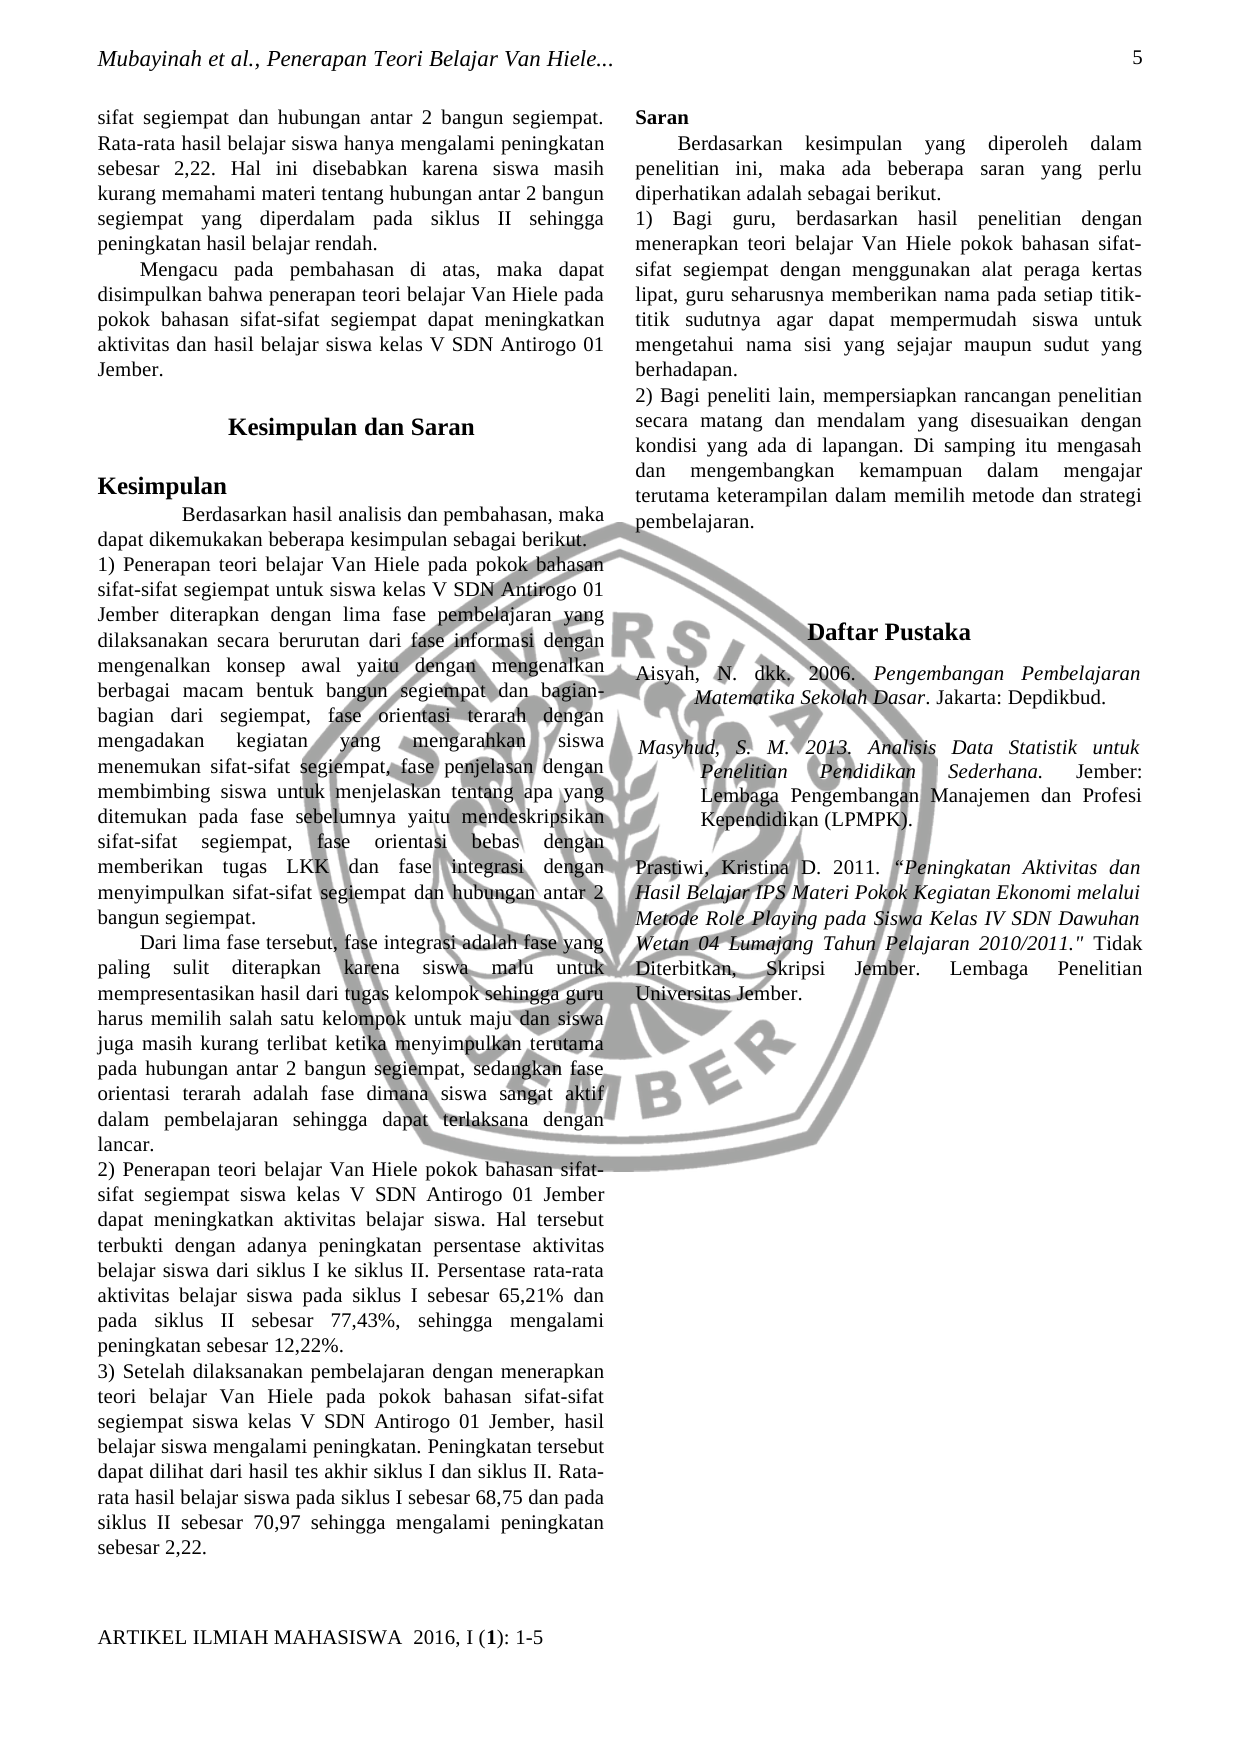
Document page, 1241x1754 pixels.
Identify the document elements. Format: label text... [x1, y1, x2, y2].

text Prastiwi, Kristina D. 2011. “Peningkatan Aktivitas dan Hasil Belajar IPS Materi Pokok Kegiatan Ekonomi melalui Metode Role Playing pada Siswa Kelas IV SDN Dawuhan Wetan 04 Lumajang Tahun Pelajaran 2010/2011." Tidak Diterbitkan, Skripsi Jember. Lembaga Penelitian Universitas Jember. [635, 855, 1143, 1005]
text 1) Bagi guru, berdasarkan hasil penelitian dengan menerapkan teori belajar Van Hiele pokok bahasan sifat-sifat segiempat dengan menggunakan alat peraga kertas lipat, guru seharusnya memberikan nama pada setiap titik-titik sudutnya agar dapat mempermudah siswa untuk mengetahui nama sisi yang sejajar maupun sudut yang berhadapan. [635, 206, 1143, 381]
text sifat segiempat dan hubungan antar 2 bangun segiempat. Rata-rata hasil belajar siswa hanya mengalami peningkatan sebesar 2,22. Hal ini disebabkan karena siswa masih kurang memahami materi tentang hubungan antar 2 bangun segiempat yang diperdalam pada siklus II sehingga peningkatan hasil belajar rendah. [97, 105, 605, 255]
text Kesimpulan [97, 471, 605, 500]
text Mengacu pada pembahasan di atas, maka dapat disimpulkan bahwa penerapan teori belajar Van Hiele pada pokok bahasan sifat-sifat segiempat dapat meningkatkan aktivitas dan hasil belajar siswa kelas V SDN Antirogo 01 Jember. [97, 256, 605, 381]
text Kesimpulan dan Saran [97, 411, 605, 441]
picture [229, 447, 1011, 1247]
text Berdasarkan kesimpulan yang diperoleh dalam penelitian ini, maka ada beberapa saran yang perlu diperhatikan adalah sebagai berikut. [635, 130, 1143, 205]
text 3) Setelah dilaksanakan pembelajaran dengan menerapkan teori belajar Van Hiele pada pokok bahasan sifat-sifat segiempat siswa kelas V SDN Antirogo 01 Jember, hasil belajar siswa mengalami peningkatan. Peningkatan tersebut dapat dilihat dari hasil tes akhir siklus I dan siklus II. Rata-rata hasil belajar siswa pada siklus I sebesar 68,75 dan pada siklus II sebesar 70,97 sehingga mengalami peningkatan sebesar 2,22. [97, 1358, 605, 1559]
text Saran [635, 105, 1143, 129]
text 1) Penerapan teori belajar Van Hiele pada pokok bahasan sifat-sifat segiempat untuk siswa kelas V SDN Antirogo 01 Jember diterapkan dengan lima fase pembelajaran yang dilaksanakan secara berurutan dari fase informasi dengan mengenalkan konsep awal yaitu dengan mengenalkan berbagai macam bentuk bangun segiempat dan bagian-bagian dari segiempat, fase orientasi terarah dengan mengadakan kegiatan yang mengarahkan siswa menemukan sifat-sifat segiempat, fase penjelasan dengan membimbing siswa untuk menjelaskan tentang apa yang ditemukan pada fase sebelumnya yaitu mendeskripsikan sifat-sifat segiempat, fase orientasi bebas dengan memberikan tugas LKK dan fase integrasi dengan menyimpulkan sifat-sifat segiempat dan hubungan antar 2 bangun segiempat. [97, 552, 605, 929]
text 2) Bagi peneliti lain, mempersiapkan rancangan penelitian secara matang dan mendalam yang disesuaikan dengan kondisi yang ada di lapangan. Di samping itu mengasah dan mengembangkan kemampuan dalam mengajar terutama keterampilan dalam memilih metode dan strategi pembelajaran. [635, 382, 1143, 532]
text Berdasarkan hasil analisis dan pembahasan, maka dapat dikemukakan beberapa kesimpulan sebagai berikut. [97, 501, 605, 551]
text 2) Penerapan teori belajar Van Hiele pokok bahasan sifat-sifat segiempat siswa kelas V SDN Antirogo 01 Jember dapat meningkatkan aktivitas belajar siswa. Hal tersebut terbukti dengan adanya peningkatan persentase aktivitas belajar siswa dari siklus I ke siklus II. Persentase rata-rata aktivitas belajar siswa pada siklus I sebesar 65,21% dan pada siklus II sebesar 77,43%, sehingga mengalami peningkatan sebesar 12,22%. [97, 1157, 605, 1357]
text Masyhud, S. M. 2013. Analisis Data Statistik untuk Penelitian Pendidikan Sederhana. Jember: Lembaga Pengembangan Manajemen dan Profesi Kependidikan (LPMPK). [638, 734, 1143, 831]
text Dari lima fase tersebut, fase integrasi adalah fase yang paling sulit diterapkan karena siswa malu untuk mempresentasikan hasil dari tugas kelompok sehingga guru harus memilih salah satu kelompok untuk maju dan siswa juga masih kurang terlibat ketika menyimpulkan terutama pada hubungan antar 2 bangun segiempat, sedangkan fase orientasi terarah adalah fase dimana siswa sangat aktif dalam pembelajaran sehingga dapat terlaksana dengan lancar. [97, 930, 605, 1156]
text Daftar Pustaka [635, 617, 1143, 646]
text Aisyah, N. dkk. 2006. Pengembangan Pembelajaran Matematika Sekolah Dasar. Jakarta: Depdikbud. [635, 661, 1143, 709]
